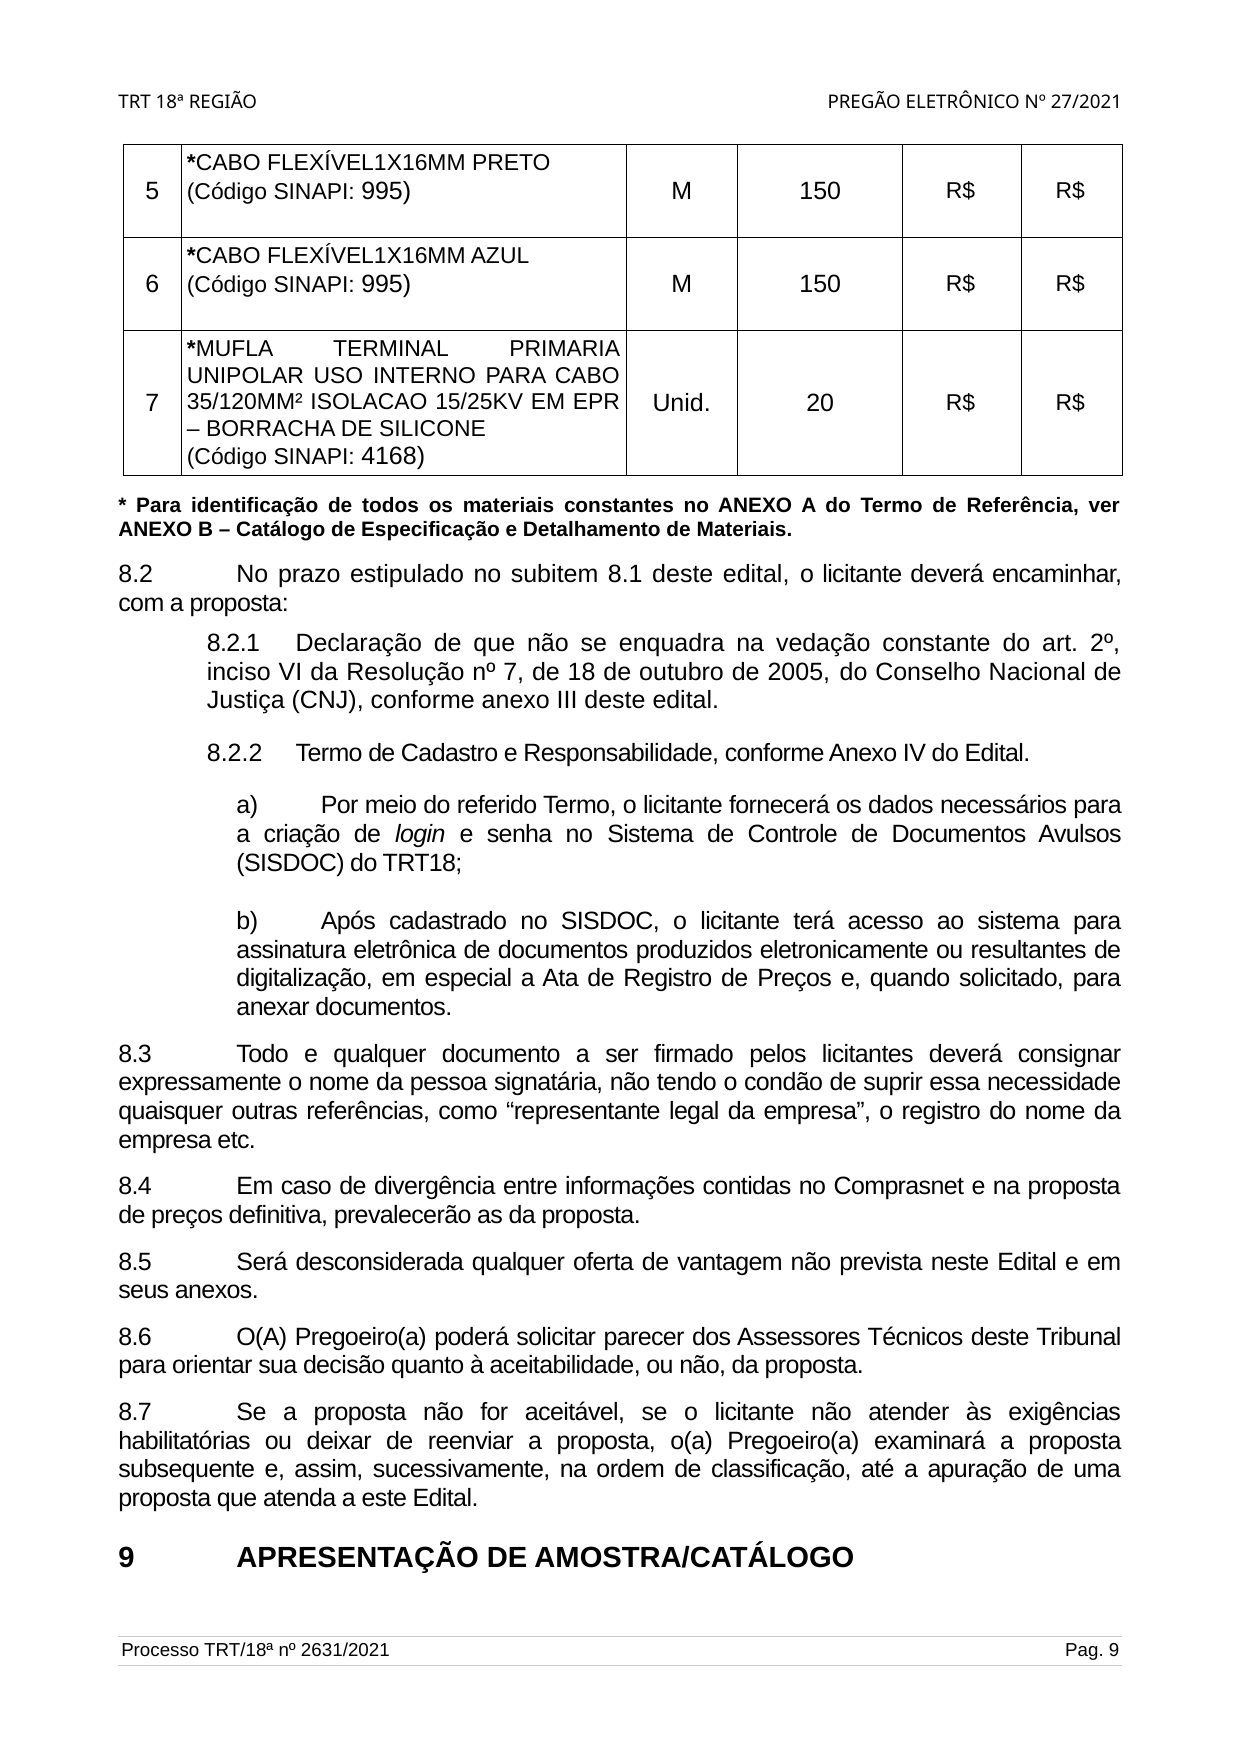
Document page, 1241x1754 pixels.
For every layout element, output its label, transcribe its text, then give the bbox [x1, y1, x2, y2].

table_cell *MUFLA TERMINAL PRIMARIA UNIPOLAR USO INTERNO PARA CABO 35/120MM² ISOLACAO 15/25KV EM EPR – BORRACHA DE SILICONE (Código SINAPI: 4168) [182, 331, 626, 475]
text b) Após cadastrado no SISDOC, o licitante terá acesso ao sistema para assinatura eletrônica de documentos produzidos eletronicamente ou resultantes de digitalização, em especial a Ata de Registro de Preços e, quando solicitado, para anexar documentos. [236, 906, 1122, 1021]
table_cell M [627, 145, 737, 237]
table_cell R$ [1022, 331, 1122, 475]
table_cell *CABO FLEXÍVEL1X16MM AZUL (Código SINAPI: 995) [182, 238, 626, 329]
table_cell 150 [738, 238, 902, 329]
text 9 APRESENTAÇÃO DE AMOSTRA/CATÁLOGO [118, 1540, 1122, 1574]
table_cell 20 [738, 331, 902, 475]
table_cell R$ [903, 238, 1021, 329]
text a) Por meio do referido Termo, o licitante fornecerá os dados necessários para a criação de login e senha no Sistema de Controle de Documentos Avulsos (SISDOC) do TRT18; [236, 790, 1122, 876]
table_cell 5 [124, 145, 181, 237]
table_cell R$ [903, 331, 1021, 475]
text 8.2 No prazo estipulado no subitem 8.1 deste edital, o licitante deverá encaminhar, com a proposta: [118, 559, 1122, 616]
text 8.2.1 Declaração de que não se enquadra na vedação constante do art. 2º, inciso VI da Resolução nº 7, de 18 de outubro de 2005, do Conselho Nacional de Justiça (CNJ), conforme anexo III deste edital. [207, 628, 1122, 714]
list 8.6 O(A) Pregoeiro(a) poderá solicitar parecer dos Assessores Técnicos deste Tribunal para orientar sua decisão quanto à aceitabilidade, ou não, da proposta. [118, 1322, 1122, 1379]
list 8.3 Todo e qualquer documento a ser firmado pelos licitantes deverá consignar expressamente o nome da pessoa signatária, não tendo o condão de suprir essa necessidade quaisquer outras referências, como “representante legal da empresa”, o registro do nome da empresa etc. [118, 1038, 1122, 1153]
text 8.2.2 Termo de Cadastro e Responsabilidade, conforme Anexo IV do Edital. [207, 738, 1122, 767]
table_cell R$ [1022, 238, 1122, 329]
table_cell Unid. [627, 331, 737, 475]
table_cell 7 [124, 331, 181, 475]
list 8.5 Será desconsiderada qualquer oferta de vantagem não prevista neste Edital e em seus anexos. [118, 1246, 1122, 1304]
table_cell 150 [738, 145, 902, 237]
table_cell R$ [903, 145, 1021, 237]
table_cell 6 [124, 238, 181, 329]
list 8.7 Se a proposta não for aceitável, se o licitante não atender às exigências habilitatórias ou deixar de reenviar a proposta, o(a) Pregoeiro(a) examinará a proposta subsequente e, assim, sucessivamente, na ordem de classificação, até a apuração de uma proposta que atenda a este Edital. [118, 1397, 1122, 1512]
table_cell *CABO FLEXÍVEL1X16MM PRETO (Código SINAPI: 995) [182, 145, 626, 237]
list 8.4 Em caso de divergência entre informações contidas no Comprasnet e na proposta de preços definitiva, prevalecerão as da proposta. [118, 1171, 1122, 1229]
table_cell R$ [1022, 145, 1122, 237]
table_cell M [627, 238, 737, 329]
text * Para identificação de todos os materiais constantes no ANEXO A do Termo de Referência, ver ANEXO B – Catálogo de Especificação e Detalhamento de Materiais. [118, 493, 1122, 541]
